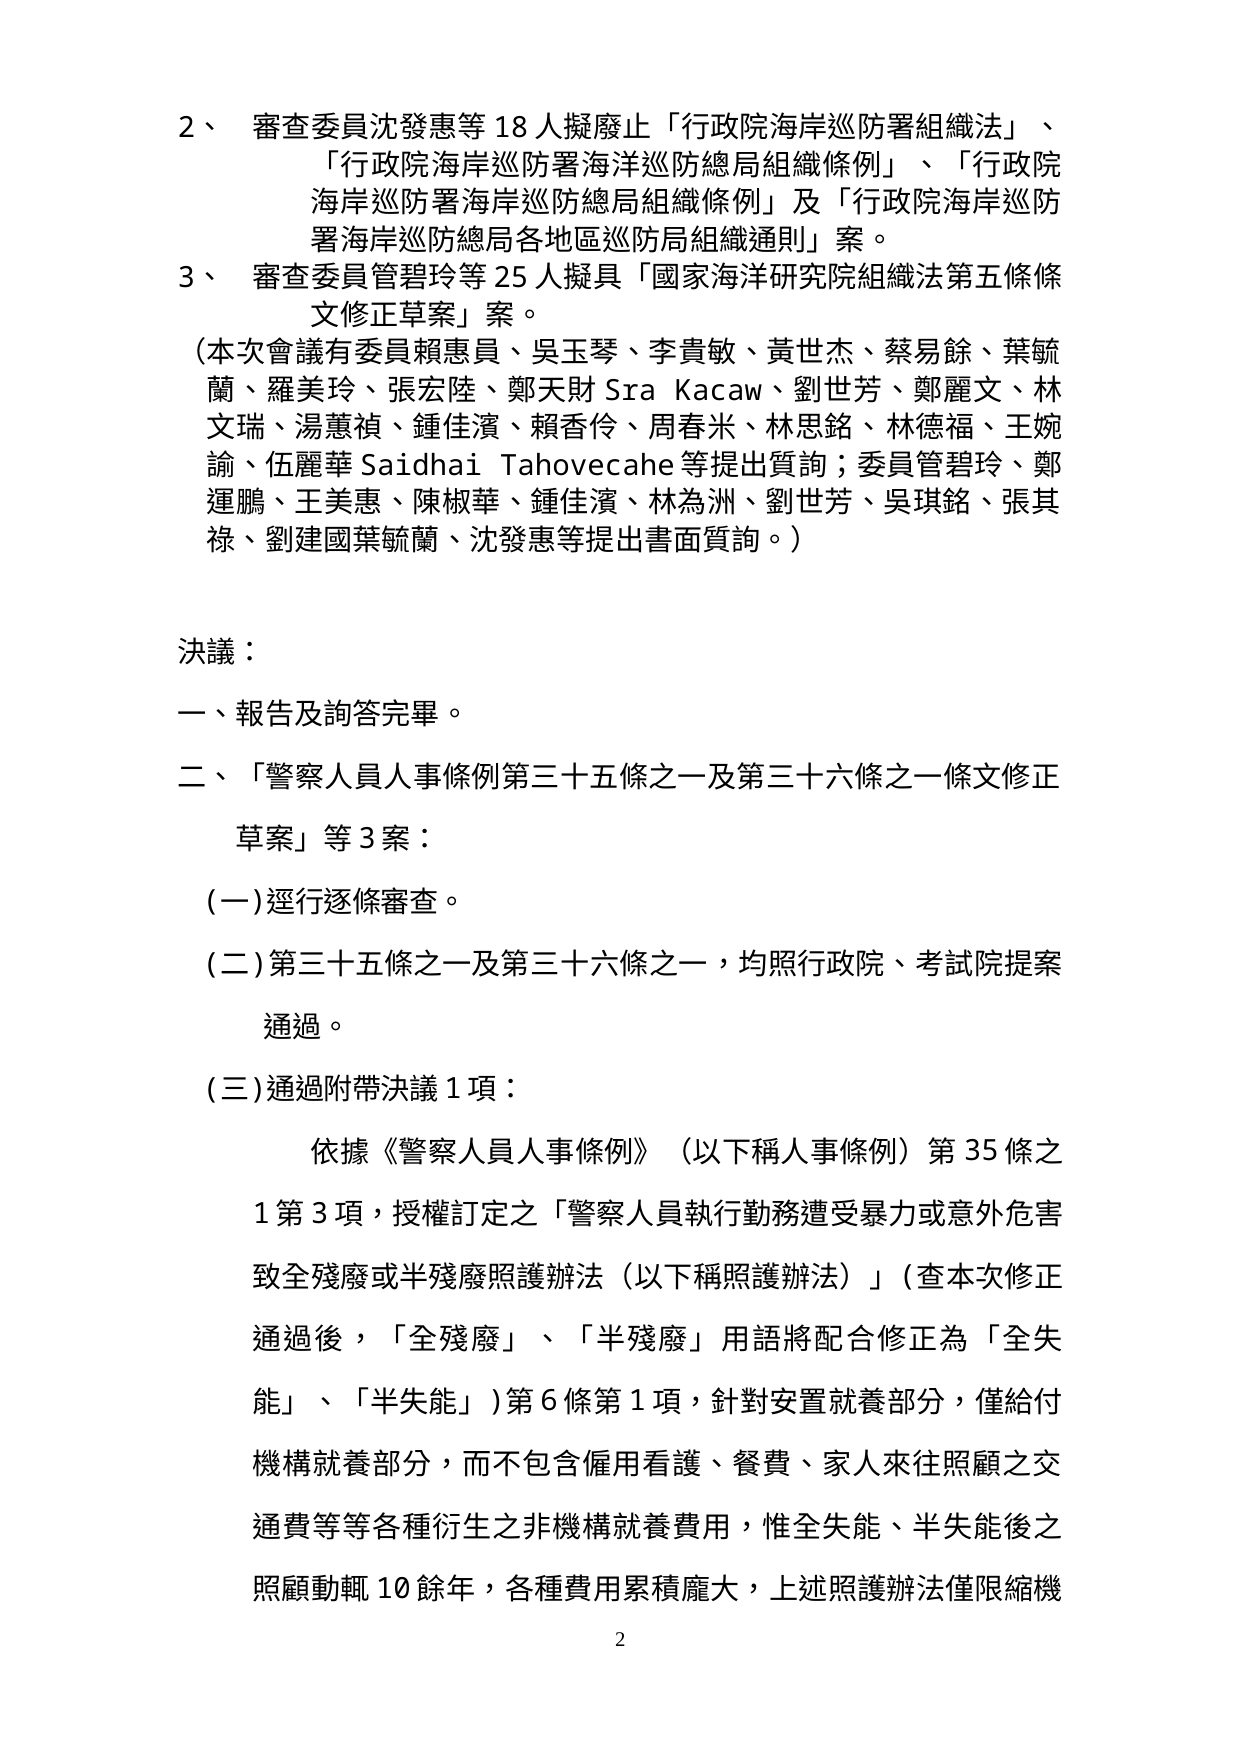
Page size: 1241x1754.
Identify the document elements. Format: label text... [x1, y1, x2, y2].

text 二、「警察人員人事條例第三十五條之一及第三十六條之一條文修正草案」等3案： [177, 733, 1063, 858]
text 依據《警察人員人事條例》（以下稱人事條例）第35條之1第3項，授權訂定之「警察人員執行勤務遭受暴力或意外危害致全殘廢或半殘廢照護辦法（以下稱照護辦法）」(查本次修正通過後，「全殘廢」、「半殘廢」用語將配合修正為「全失能」、「半失能」)第6條第1項，針對安置就養部分，僅給付機構就養部分，而不包含僱用看護、餐費、家人來往照顧之交通費等等各種衍生之非機構就養費用，惟全失能、半失能後之照顧動輒10餘年，各種費用累積龐大，上述照護辦法僅限縮機 [252, 1108, 1063, 1608]
text (二)第三十五條之一及第三十六條之一，均照行政院、考試院提案通過。 [202, 920, 1063, 1045]
list 審查委員沈發惠等18人擬廢止「行政院海岸巡防署組織法」、「行政院海岸巡防署海洋巡防總局組織條例」、「行政院海岸巡防署海岸巡防總局組織條例」及「行政院海岸巡防署海岸巡防總局各地區巡防局組織通則」案。 [177, 108, 1063, 258]
text （本次會議有委員賴惠員、吳玉琴、李貴敏、黃世杰、蔡易餘、葉毓蘭、羅美玲、張宏陸、鄭天財Sra Kacaw、劉世芳、鄭麗文、林文瑞、湯蕙禎、鍾佳濱、賴香伶、周春米、林思銘、林德福、王婉諭、伍麗華Saidhai Tahovecahe等提出質詢；委員管碧玲、鄭運鵬、王美惠、陳椒華、鍾佳濱、林為洲、劉世芳、吳琪銘、張其祿、劉建國葉毓蘭、沈發惠等提出書面質詢。） [177, 333, 1063, 558]
text (三)通過附帶決議1項： [202, 1045, 1063, 1108]
text 決議： [177, 608, 1063, 670]
list 審查委員管碧玲等25人擬具「國家海洋研究院組織法第五條條文修正草案」案。 [177, 258, 1063, 333]
text 一、報告及詢答完畢。 [177, 670, 1063, 733]
text (一)逕行逐條審查。 [202, 858, 1063, 920]
